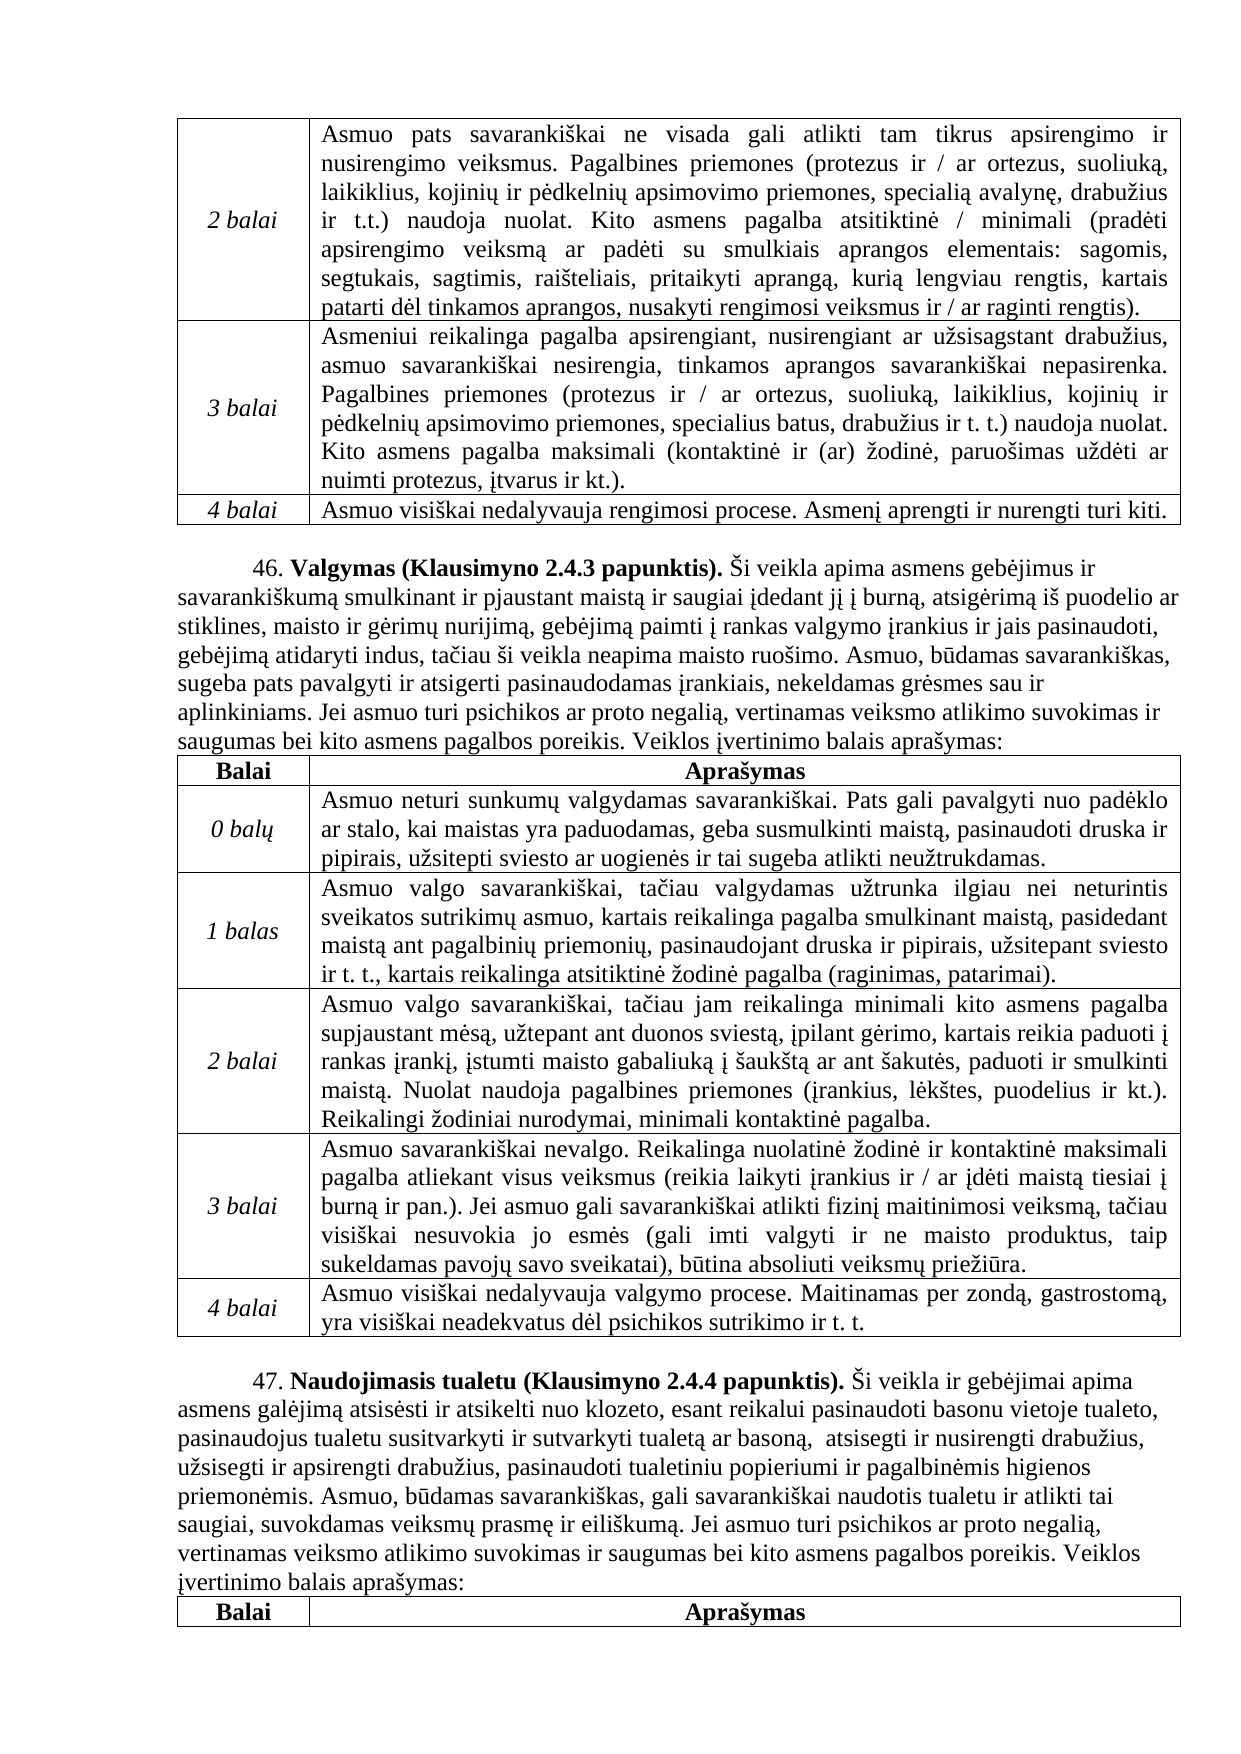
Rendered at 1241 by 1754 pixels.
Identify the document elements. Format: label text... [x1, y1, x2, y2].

table_cell 3 balai [178, 1134, 309, 1277]
table_header Aprašymas [310, 756, 1180, 784]
table_cell Asmuo visiškai nedalyvauja valgymo procese. Maitinamas per zondą, gastrostomą, yra visiškai neadekvatus dėl psichikos sutrikimo ir t. t. [310, 1279, 1180, 1336]
table_cell 0 balų [178, 786, 309, 872]
table_cell 3 balai [178, 321, 309, 494]
table_cell Asmuo neturi sunkumų valgydamas savarankiškai. Pats gali pavalgyti nuo padėklo ar stalo, kai maistas yra paduodamas, geba susmulkinti maistą, pasinaudoti druska ir pipirais, užsitepti sviesto ar uogienės ir tai sugeba atlikti neužtrukdamas. [310, 786, 1180, 872]
text 47. Naudojimasis tualetu (Klausimyno 2.4.4 papunktis). Ši veikla ir gebėjimai apima asmens galėjimą atsisėsti ir atsikelti nuo klozeto, esant reikalui pasinaudoti basonu vietoje tualeto, pasinaudojus tualetu susitvarkyti ir sutvarkyti tualetą ar basoną, atsisegti ir nusirengti drabužius, užsisegti ir apsirengti drabužius, pasinaudoti tualetiniu popieriumi ir pagalbinėmis higienos priemonėmis. Asmuo, būdamas savarankiškas, gali savarankiškai naudotis tualetu ir atlikti tai saugiai, suvokdamas veiksmų prasmę ir eiliškumą. Jei asmuo turi psichikos ar proto negalią, vertinamas veiksmo atlikimo suvokimas ir saugumas bei kito asmens pagalbos poreikis. Veiklos įvertinimo balais aprašymas: [177, 1366, 1181, 1596]
table_cell 2 balai [178, 119, 309, 320]
table_header Aprašymas [310, 1597, 1180, 1626]
text 46. Valgymas (Klausimyno 2.4.3 papunktis). Ši veikla apima asmens gebėjimus ir savarankiškumą smulkinant ir pjaustant maistą ir saugiai įdedant jį į burną, atsigėrimą iš puodelio ar stiklines, maisto ir gėrimų nurijimą, gebėjimą paimti į rankas valgymo įrankius ir jais pasinaudoti, gebėjimą atidaryti indus, tačiau ši veikla neapima maisto ruošimo. Asmuo, būdamas savarankiškas, sugeba pats pavalgyti ir atsigerti pasinaudodamas įrankiais, nekeldamas grėsmes sau ir aplinkiniams. Jei asmuo turi psichikos ar proto negalią, vertinamas veiksmo atlikimo suvokimas ir saugumas bei kito asmens pagalbos poreikis. Veiklos įvertinimo balais aprašymas: [177, 553, 1181, 755]
table_cell 4 balai [178, 1279, 309, 1336]
table_cell Asmuo valgo savarankiškai, tačiau valgydamas užtrunka ilgiau nei neturintis sveikatos sutrikimų asmuo, kartais reikalinga pagalba smulkinant maistą, pasidedant maistą ant pagalbinių priemonių, pasinaudojant druska ir pipirais, užsitepant sviesto ir t. t., kartais reikalinga atsitiktinė žodinė pagalba (raginimas, patarimai). [310, 873, 1180, 988]
table_cell 2 balai [178, 989, 309, 1133]
table_cell 1 balas [178, 873, 309, 988]
table_header Balai [178, 1597, 309, 1626]
table_header Balai [178, 756, 309, 784]
table_cell Asmuo pats savarankiškai ne visada gali atlikti tam tikrus apsirengimo ir nusirengimo veiksmus. Pagalbines priemones (protezus ir / ar ortezus, suoliuką, laikiklius, kojinių ir pėdkelnių apsimovimo priemones, specialią avalynę, drabužius ir t.t.) naudoja nuolat. Kito asmens pagalba atsitiktinė / minimali (pradėti apsirengimo veiksmą ar padėti su smulkiais aprangos elementais: sagomis, segtukais, sagtimis, raišteliais, pritaikyti aprangą, kurią lengviau rengtis, kartais patarti dėl tinkamos aprangos, nusakyti rengimosi veiksmus ir / ar raginti rengtis). [310, 119, 1180, 320]
table_cell Asmuo visiškai nedalyvauja rengimosi procese. Asmenį aprengti ir nurengti turi kiti. [310, 495, 1180, 524]
table_cell Asmeniui reikalinga pagalba apsirengiant, nusirengiant ar užsisagstant drabužius, asmuo savarankiškai nesirengia, tinkamos aprangos savarankiškai nepasirenka. Pagalbines priemones (protezus ir / ar ortezus, suoliuką, laikiklius, kojinių ir pėdkelnių apsimovimo priemones, specialius batus, drabužius ir t. t.) naudoja nuolat. Kito asmens pagalba maksimali (kontaktinė ir (ar) žodinė, paruošimas uždėti ar nuimti protezus, įtvarus ir kt.). [310, 321, 1180, 494]
table_cell Asmuo valgo savarankiškai, tačiau jam reikalinga minimali kito asmens pagalba supjaustant mėsą, užtepant ant duonos sviestą, įpilant gėrimo, kartais reikia paduoti į rankas įrankį, įstumti maisto gabaliuką į šaukštą ar ant šakutės, paduoti ir smulkinti maistą. Nuolat naudoja pagalbines priemones (įrankius, lėkštes, puodelius ir kt.). Reikalingi žodiniai nurodymai, minimali kontaktinė pagalba. [310, 989, 1180, 1133]
table_cell Asmuo savarankiškai nevalgo. Reikalinga nuolatinė žodinė ir kontaktinė maksimali pagalba atliekant visus veiksmus (reikia laikyti įrankius ir / ar įdėti maistą tiesiai į burną ir pan.). Jei asmuo gali savarankiškai atlikti fizinį maitinimosi veiksmą, tačiau visiškai nesuvokia jo esmės (gali imti valgyti ir ne maisto produktus, taip sukeldamas pavojų savo sveikatai), būtina absoliuti veiksmų priežiūra. [310, 1134, 1180, 1277]
table_cell 4 balai [178, 495, 309, 524]
